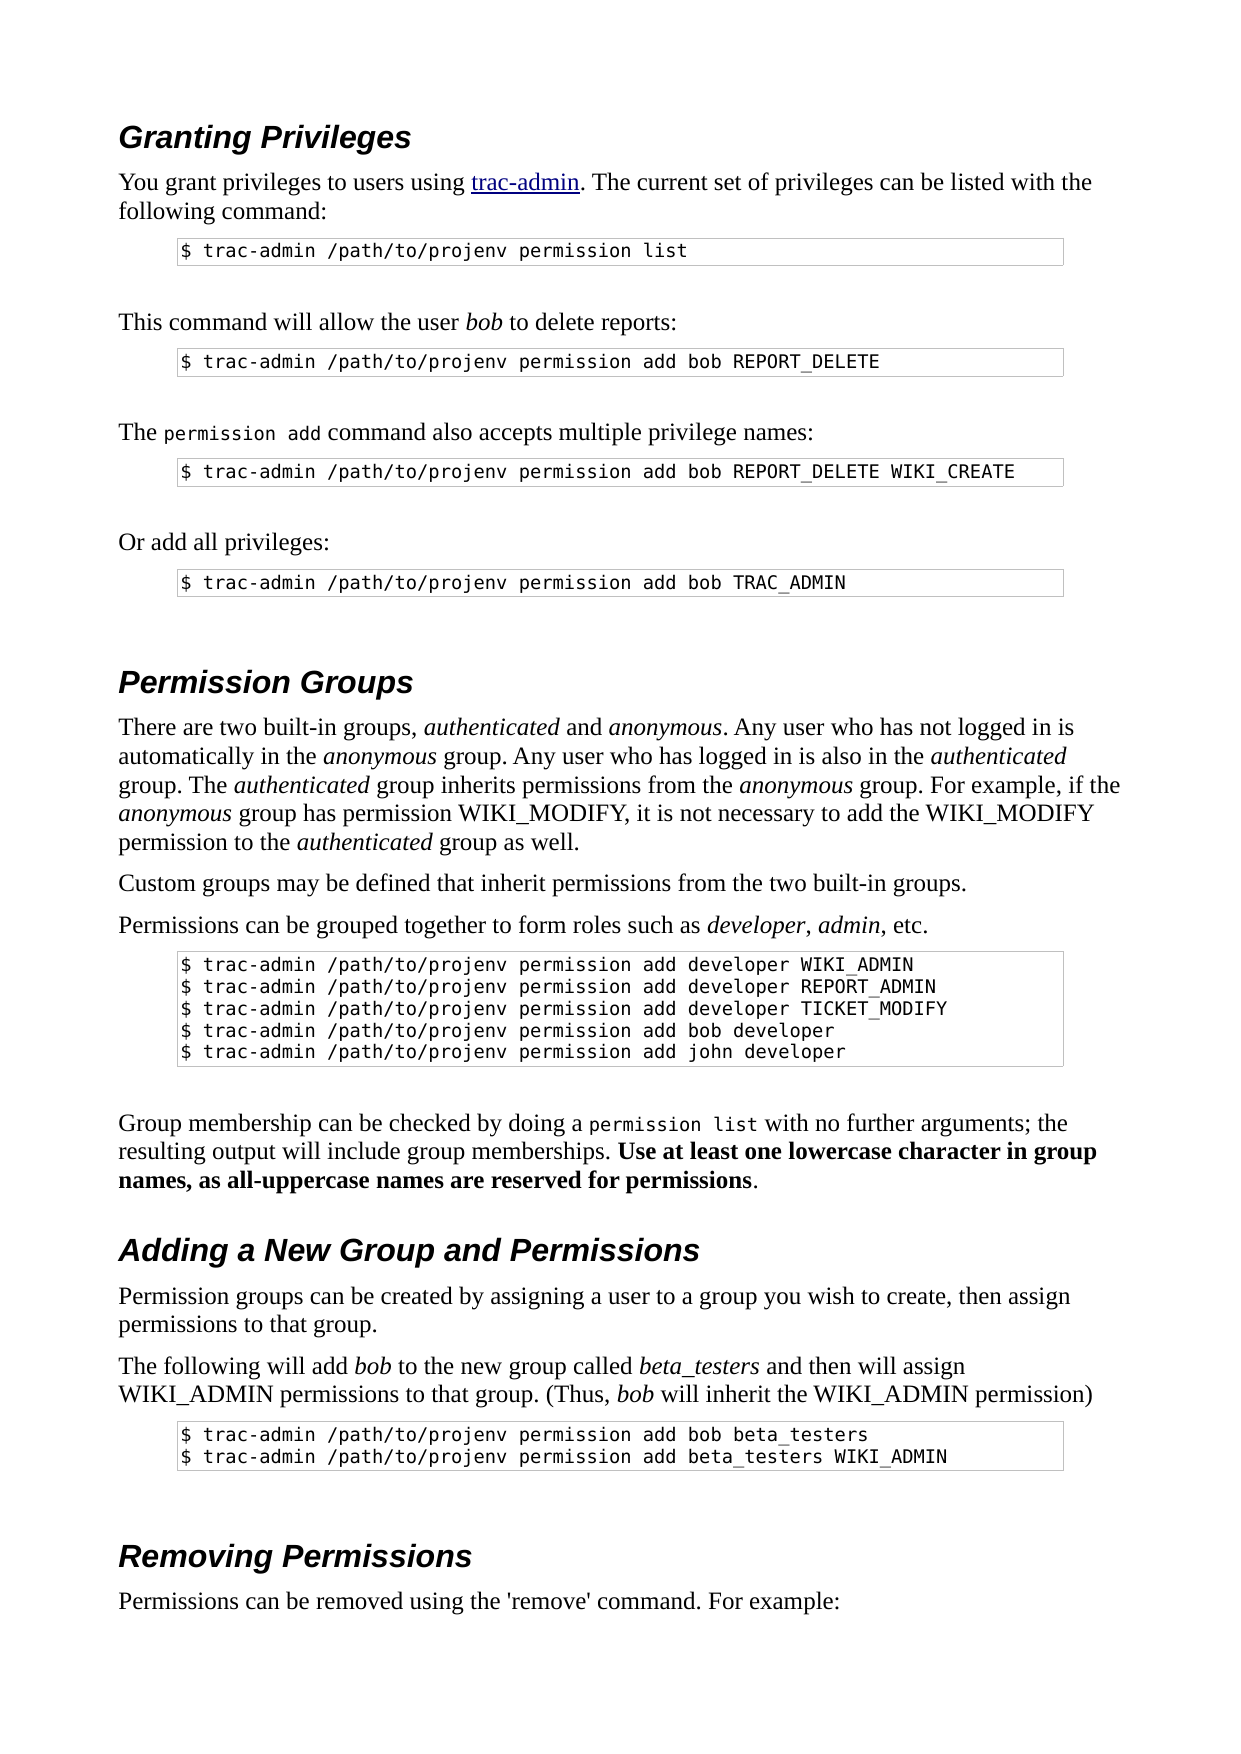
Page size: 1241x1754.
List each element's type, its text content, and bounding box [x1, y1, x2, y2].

subtitle Granting Privileges [118, 118, 1122, 155]
text There are two built-in groups, authenticated and anonymous. Any user who has not logged in is automatically in the anonymous group. Any user who has logged in is also in the authenticated group. The authenticated group inherits permissions from the anonymous group. For example, if the anonymous group has permission WIKI_MODIFY, it is not necessary to add the WIKI_MODIFY permission to the authenticated group as well. [118, 712, 1122, 856]
text $ trac-admin /path/to/projenv permission add bob REPORT_DELETE WIKI_CREATE [178, 459, 1063, 486]
text The permission add command also accepts multiple privilege names: [118, 417, 1122, 446]
text $ trac-admin /path/to/projenv permission add bob beta_testers $ trac-admin /path/to/projenv permission add beta_testers WIKI_ADMIN [178, 1422, 1063, 1470]
text Custom groups may be defined that inherit permissions from the two built-in groups. [118, 868, 1122, 897]
text Permissions can be grouped together to form roles such as developer, admin, etc. [118, 910, 1122, 938]
text $ trac-admin /path/to/projenv permission add developer WIKI_ADMIN $ trac-admin /path/to/projenv permission add developer REPORT_ADMIN $ trac-admin /path/to/projenv permission add developer TICKET_MODIFY $ trac-admin /path/to/projenv permission add bob developer $ trac-admin /path/to/projenv permission add john developer [178, 952, 1063, 1066]
text Permission groups can be created by assigning a user to a group you wish to create, then assign permissions to that group. [118, 1281, 1122, 1338]
text You grant privileges to users using trac-admin. The current set of privileges can be listed with the following command: [118, 167, 1122, 225]
text The following will add bob to the new group called beta_testers and then will assign WIKI_ADMIN permissions to that group. (Thus, bob will inherit the WIKI_ADMIN permission) [118, 1351, 1122, 1408]
text $ trac-admin /path/to/projenv permission add bob TRAC_ADMIN [178, 570, 1063, 596]
text $ trac-admin /path/to/projenv permission add bob REPORT_DELETE [178, 349, 1063, 376]
text Permissions can be removed using the 'remove' command. For example: [118, 1586, 1122, 1615]
text Group membership can be checked by doing a permission list with no further arguments; the resulting output will include group memberships. Use at least one lowercase character in group names, as all-uppercase names are reserved for permissions. [118, 1108, 1122, 1194]
text Or add all privileges: [118, 527, 1122, 556]
subtitle Permission Groups [118, 663, 1122, 700]
text This command will allow the user bob to delete reports: [118, 307, 1122, 335]
subtitle Adding a New Group and Permissions [118, 1231, 1122, 1268]
subtitle Removing Permissions [118, 1537, 1122, 1574]
text $ trac-admin /path/to/projenv permission list [178, 239, 1063, 265]
